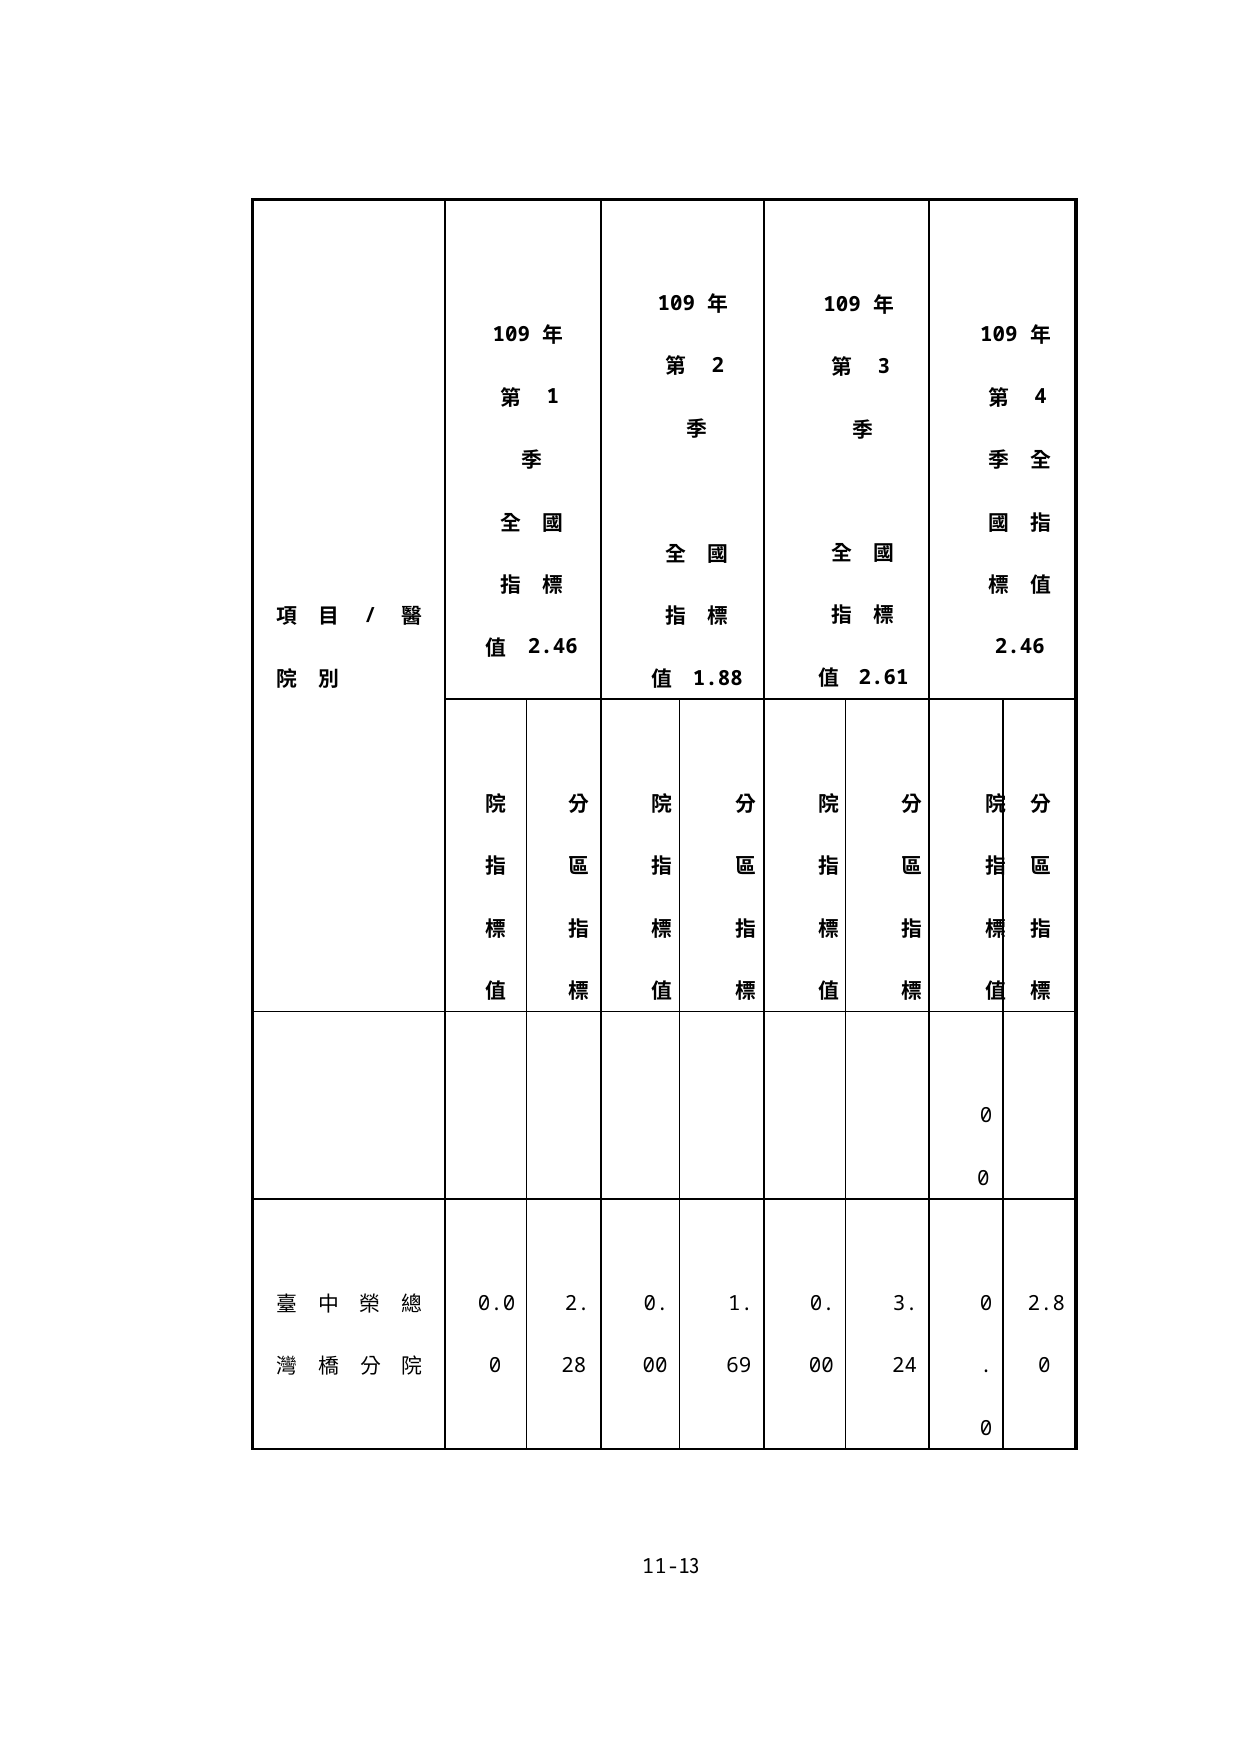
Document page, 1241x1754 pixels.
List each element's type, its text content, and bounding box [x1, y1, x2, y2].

table_header 項目/醫院別 [254, 201, 444, 1011]
table_cell 分區指標 [527, 700, 600, 1011]
table_cell 院指標值 [446, 700, 526, 1011]
table_cell 0.00 [602, 1200, 679, 1448]
table_cell 院指標值 [765, 700, 845, 1011]
table_header 109年第1季 全國指標值2.46 [446, 201, 600, 698]
table_cell [680, 1012, 763, 1198]
table_cell [446, 1012, 526, 1198]
table_cell 分區指標 [1004, 700, 1074, 1011]
table_cell 分區指標 [846, 700, 928, 1011]
table_cell 1.69 [680, 1200, 763, 1448]
table_cell 0.00 [446, 1200, 526, 1448]
table_cell 院指標值 [930, 700, 1002, 1011]
table_cell 院指標值 [602, 700, 679, 1011]
table_cell [765, 1012, 845, 1198]
table_cell 臺中榮總灣橋分院 [254, 1200, 444, 1448]
table_cell 0.0 [930, 1200, 1002, 1448]
table_cell 2.28 [527, 1200, 600, 1448]
table_cell 分區指標 [680, 700, 763, 1011]
table_cell [254, 1012, 444, 1198]
table_header 109年第3季 全國指標值2.61 [765, 201, 928, 698]
table_cell [1004, 1012, 1074, 1198]
table_cell [846, 1012, 928, 1198]
table_cell 3.24 [846, 1200, 928, 1448]
table_cell [602, 1012, 679, 1198]
table_cell [527, 1012, 600, 1198]
table_cell 2.80 [1004, 1200, 1074, 1448]
table_cell 00 [930, 1012, 1002, 1198]
table_cell 0.00 [765, 1200, 845, 1448]
table_header 109年第2季 全國指標值1.88 [602, 201, 763, 698]
table_header 109年第4季全國指標值2.46 [930, 201, 1074, 698]
